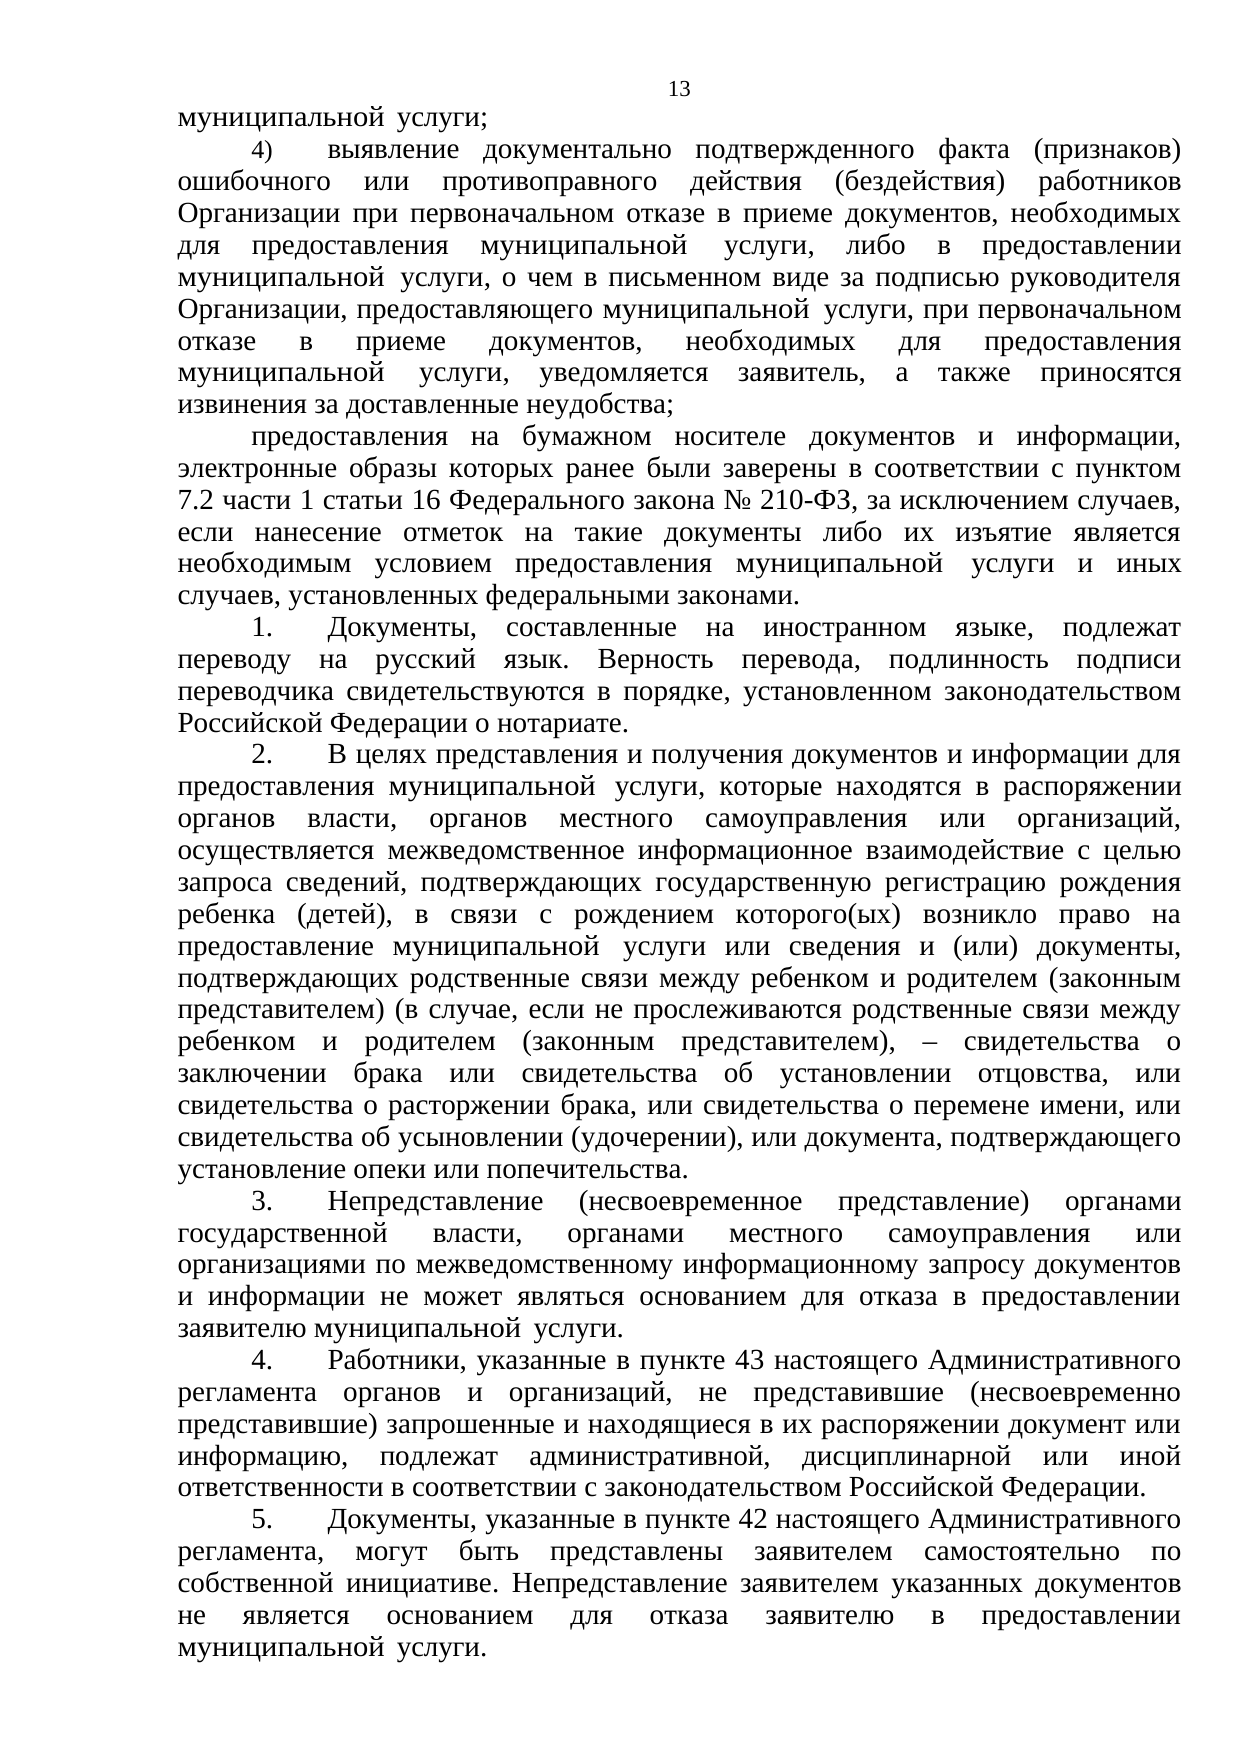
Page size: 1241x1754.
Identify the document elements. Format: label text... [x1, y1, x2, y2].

list Непредставление (несвоевременное представление) органами государственной власти, органами местного самоуправления или организациями по межведомственному информационному запросу документов и информации не может являться основанием для отказа в предоставлении заявителю муниципальной услуги. [177, 1184, 1182, 1344]
list Работники, указанные в пункте 43 настоящего Административного регламента органов и организаций, не представившие (несвоевременно представившие) запрошенные и находящиеся в их распоряжении документ или информацию, подлежат административной, дисциплинарной или иной ответственности в соответствии с законодательством Российской Федерации. [177, 1344, 1182, 1503]
list выявление документально подтвержденного факта (признаков) ошибочного или противоправного действия (бездействия) работников Организации при первоначальном отказе в приеме документов, необходимых для предоставления муниципальной услуги, либо в предоставлении муниципальной услуги, о чем в письменном виде за подписью руководителя Организации, предоставляющего муниципальной услуги, при первоначальном отказе в приеме документов, необходимых для предоставления муниципальной услуги, уведомляется заявитель, а также приносятся извинения за доставленные неудобства; [177, 133, 1182, 420]
list Документы, указанные в пункте 42 настоящего Административного регламента, могут быть представлены заявителем самостоятельно по собственной инициативе. Непредставление заявителем указанных документов не является основанием для отказа заявителю в предоставлении муниципальной услуги. [177, 1503, 1182, 1662]
list В целях представления и получения документов и информации для предоставления муниципальной услуги, которые находятся в распоряжении органов власти, органов местного самоуправления или организаций, осуществляется межведомственное информационное взаимодействие с целью запроса сведений, подтверждающих государственную регистрацию рождения ребенка (детей), в связи с рождением которого(ых) возникло право на предоставление муниципальной услуги или сведения и (или) документы, подтверждающих родственные связи между ребенком и родителем (законным представителем) (в случае, если не прослеживаются родственные связи между ребенком и родителем (законным представителем), – свидетельства о заключении брака или свидетельства об установлении отцовства, или свидетельства о расторжении брака, или свидетельства о перемене имени, или свидетельства об усыновлении (удочерении), или документа, подтверждающего установление опеки или попечительства. [177, 738, 1182, 1184]
list Документы, составленные на иностранном языке, подлежат переводу на русский язык. Верность перевода, подлинность подписи переводчика свидетельствуются в порядке, установленном законодательством Российской Федерации о нотариате. [177, 611, 1182, 738]
text предоставления на бумажном носителе документов и информации, электронные образы которых ранее были заверены в соответствии с пунктом 7.2 части 1 статьи 16 Федерального закона № 210-ФЗ, за исключением случаев, если нанесение отметок на такие документы либо их изъятие является необходимым условием предоставления муниципальной услуги и иных случаев, установленных федеральными законами. [177, 420, 1182, 611]
list муниципальной услуги; [177, 101, 1182, 133]
